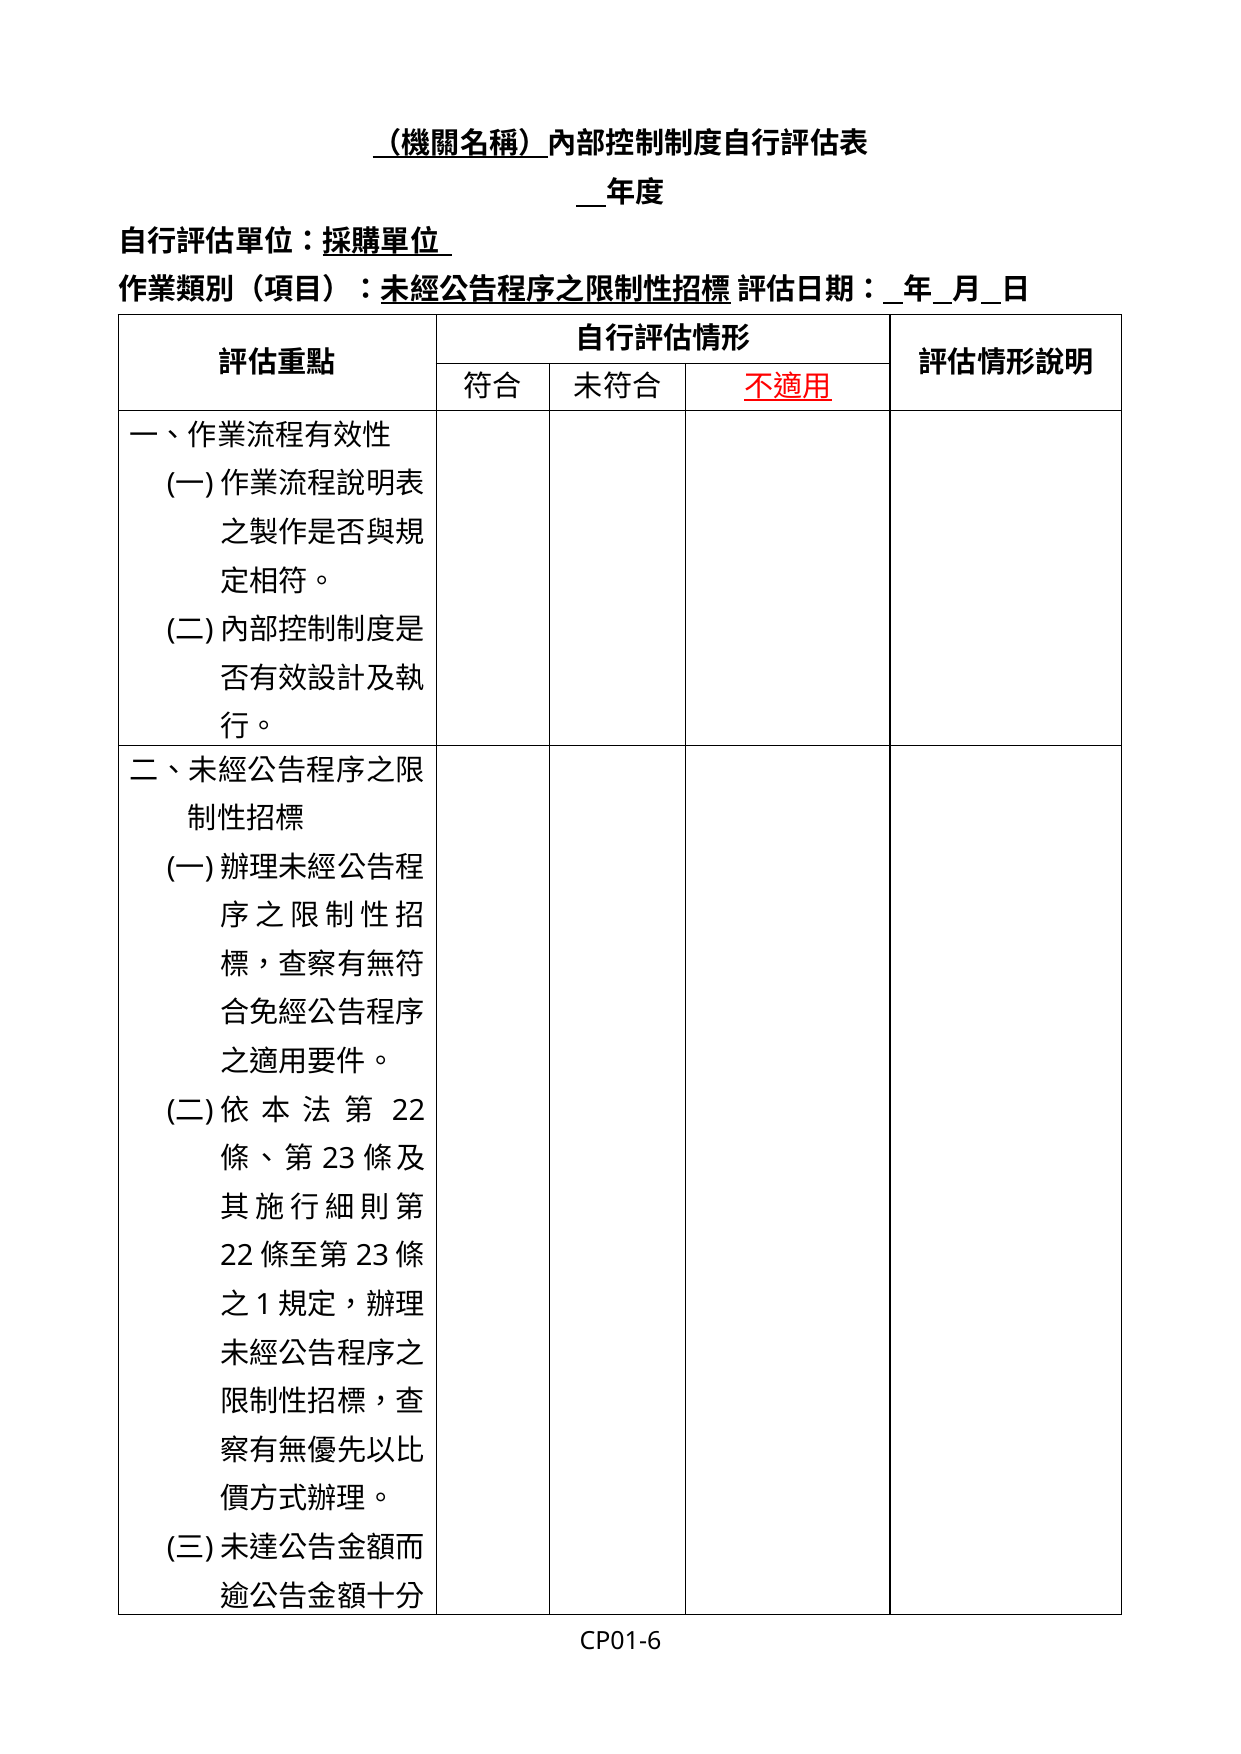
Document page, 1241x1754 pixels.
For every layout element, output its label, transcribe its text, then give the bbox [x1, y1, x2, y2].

text 作業類別（項目）：未經公告程序之限制性招標 評估日期： 年 月 日 [118, 266, 1122, 308]
table_header 自行評估情形 [437, 315, 889, 363]
table_cell 未符合 [550, 364, 685, 410]
table_cell 不適用 [686, 364, 889, 410]
table_header 評估情形說明 [891, 315, 1121, 410]
table_cell [437, 746, 549, 1614]
table_header 評估重點 [119, 315, 436, 410]
table_cell [891, 411, 1121, 745]
table_cell 一、作業流程有效性 作業流程說明表之製作是否與規定相符。 內部控制制度是否有效設計及執行。 [119, 411, 436, 745]
text （機關名稱）內部控制制度自行評估表 [118, 120, 1122, 162]
table_cell 符合 [437, 364, 549, 410]
table_cell [437, 411, 549, 745]
table_cell [686, 746, 889, 1614]
table_cell 二、未經公告程序之限制性招標 辦理未經公告程序之限制性招標，查察有無符合免經公告程序之適用要件。 依本法第22條、第23條及其施行細則第22條至第23條之1規定，辦理未經公告程序之限制性招標，查察有無優先以比價方式辦理。 未達公告金額而逾公告金額十分之一之採購，查察有無以通案議價或比價之不適法方式辦理採購。 對符合中央機關未達公告金額採購招標辦法第2條第1項第2款規定採限制性招標之採購，查察其案件數與整年度相同金額範圍案件數之比率有無逾百分之三十。 查察有無工程會函頒政府採購法第22條第1項各款執行錯誤態樣與機關辦理公告金額十分之一(新臺幣l0萬元)以下採購常見誤解或錯誤態樣所列之錯誤態樣。 是否有意圖規避本法公告金額以上或未達公告金額但逾公告金額十分之一之採購規定，分批辦理公告金額以上之採購，或未達公告金額但逾公告金額十分之一之採購。 有分批辦理之必要者，是否未依全部批數之預算總額認定採購金額。 非依共同供應契約辦理之小額採購，其洽廠商提供報價或企劃書者，是否有未考慮廠商報價之合理性而逕以報價決標。 是否有非屬緊急事故，卻以須緊急處理為由而依本法第22條第1項第3款辦理；或依該第3款辦理，惟緊急事故發生後至簽辦採購、核准採購、決標、簽約，時間相隔甚久，或訂定寬鬆之履約期限。 原有採購之後續擴充，並無必須向原供應廠商採購之理由者，是否以本法第22條第1項第4款為由辦理。 [119, 746, 436, 1614]
table_cell [686, 411, 889, 745]
text 自行評估單位：採購單位 [118, 217, 1122, 259]
table_cell [550, 746, 685, 1614]
table_cell [550, 411, 685, 745]
table_cell [891, 746, 1121, 1614]
text 年度 [118, 169, 1122, 211]
